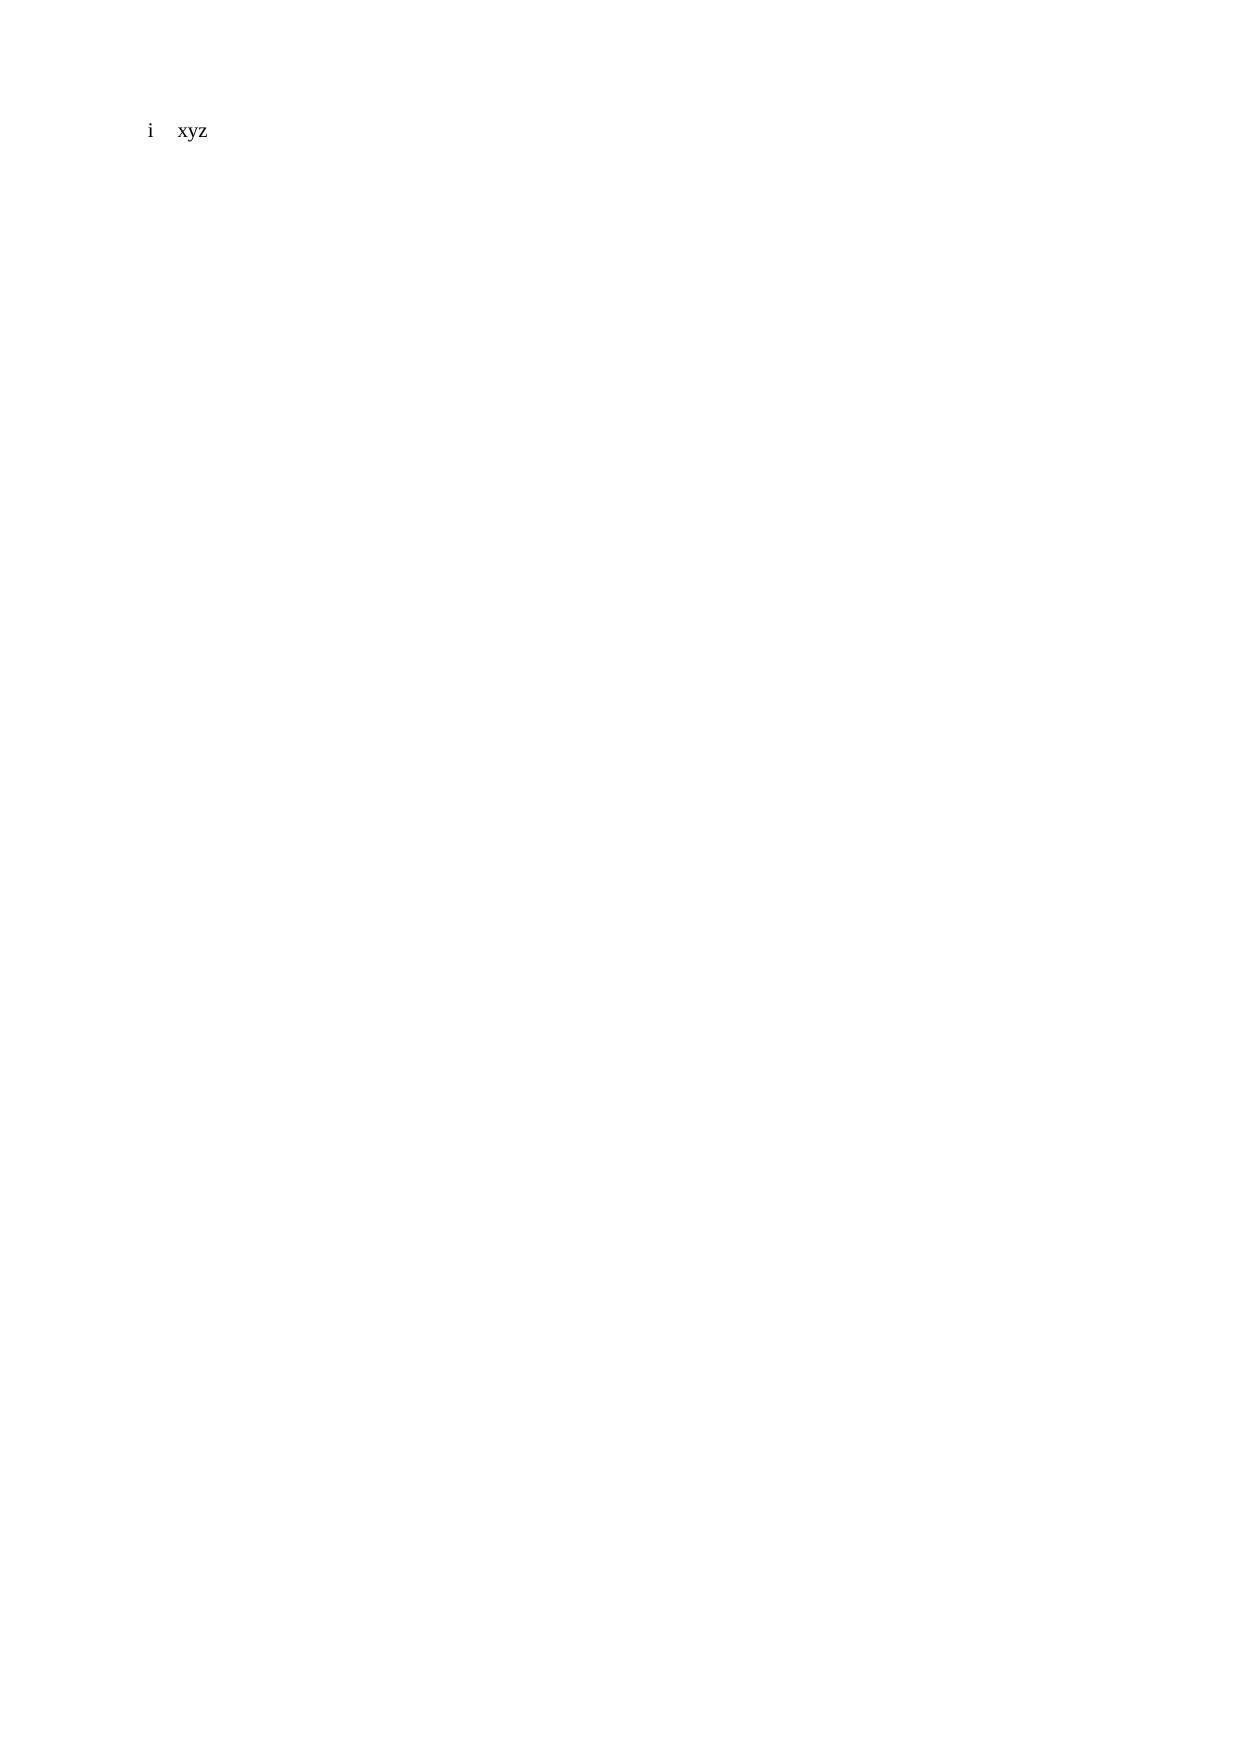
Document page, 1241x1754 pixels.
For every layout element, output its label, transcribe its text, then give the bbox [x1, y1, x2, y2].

list xyz [148, 118, 1122, 142]
